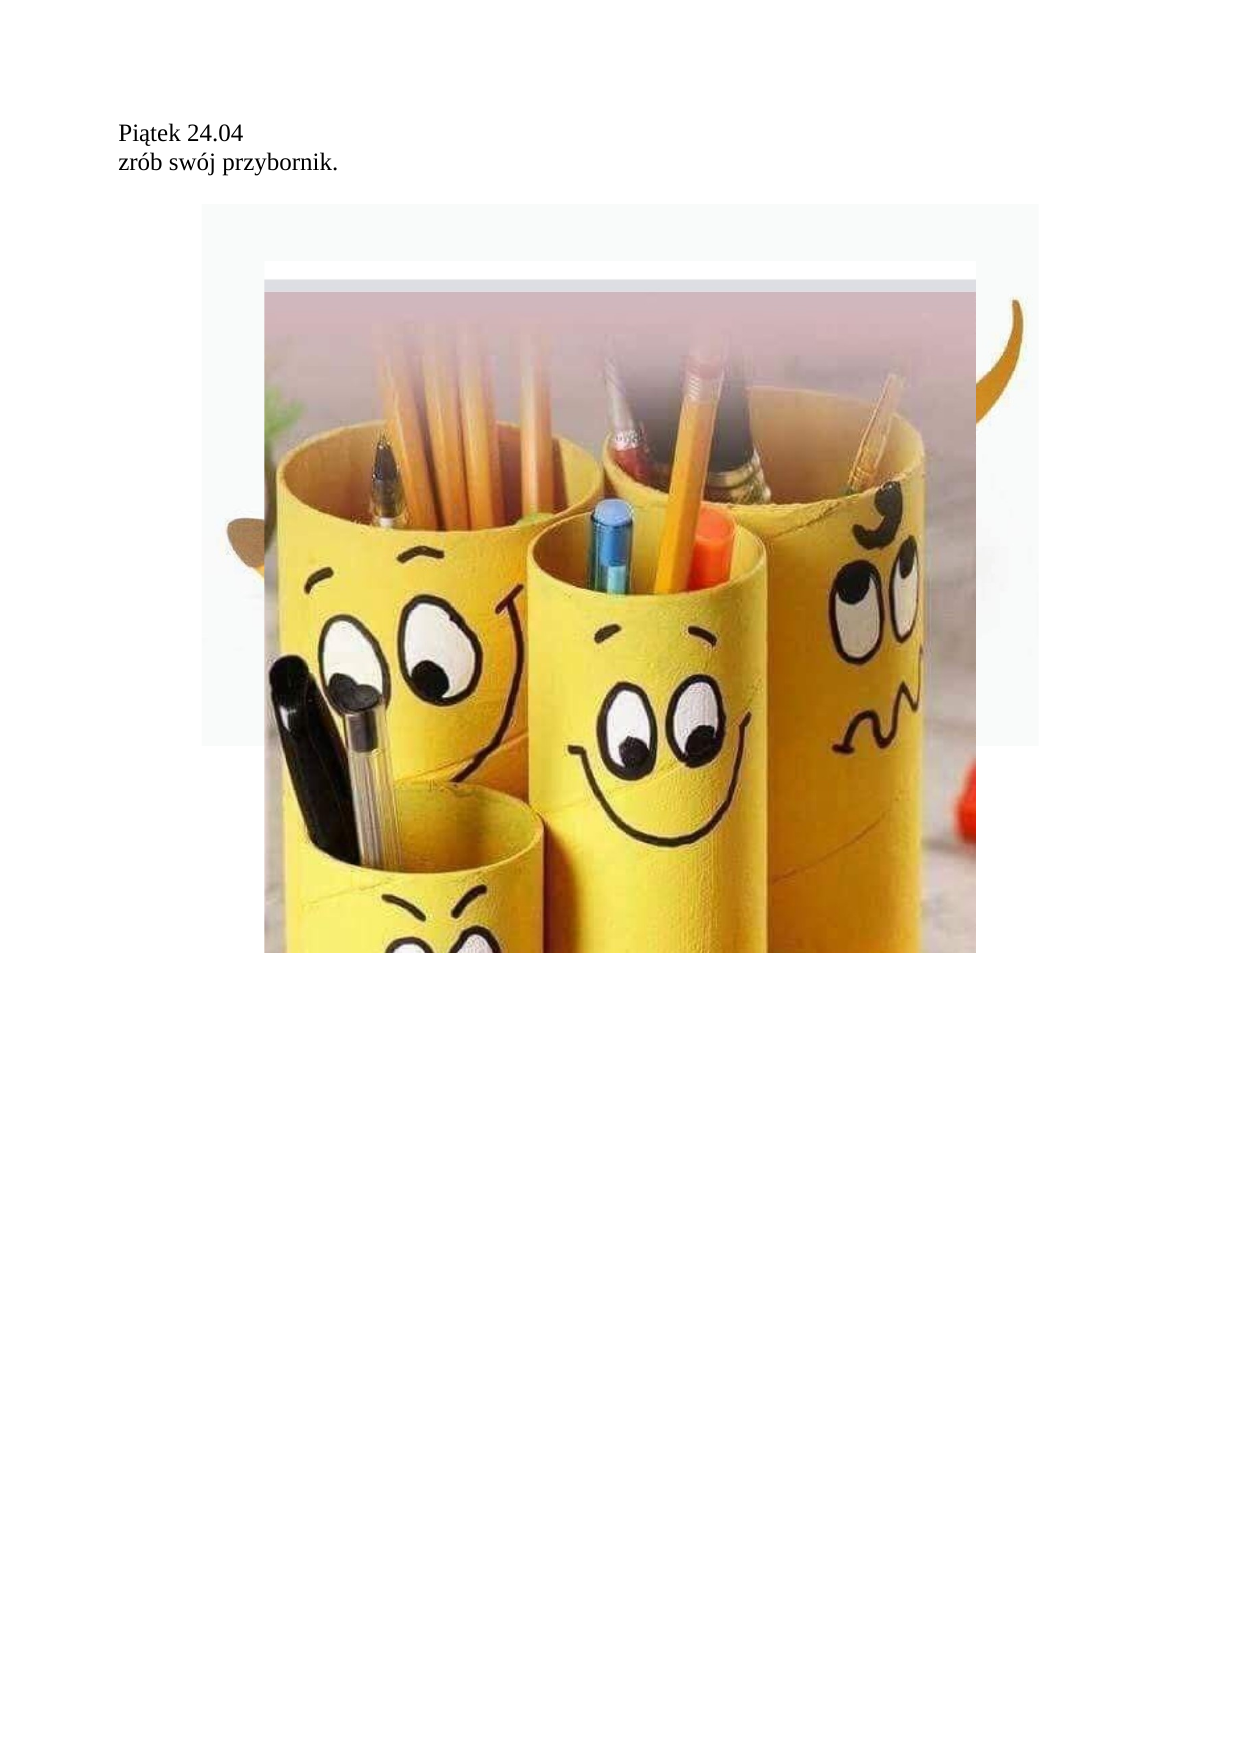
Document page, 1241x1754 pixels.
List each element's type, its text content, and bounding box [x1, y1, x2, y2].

text Piątek 24.04 [118, 118, 1122, 147]
text zrób swój przybornik. [118, 147, 1122, 176]
